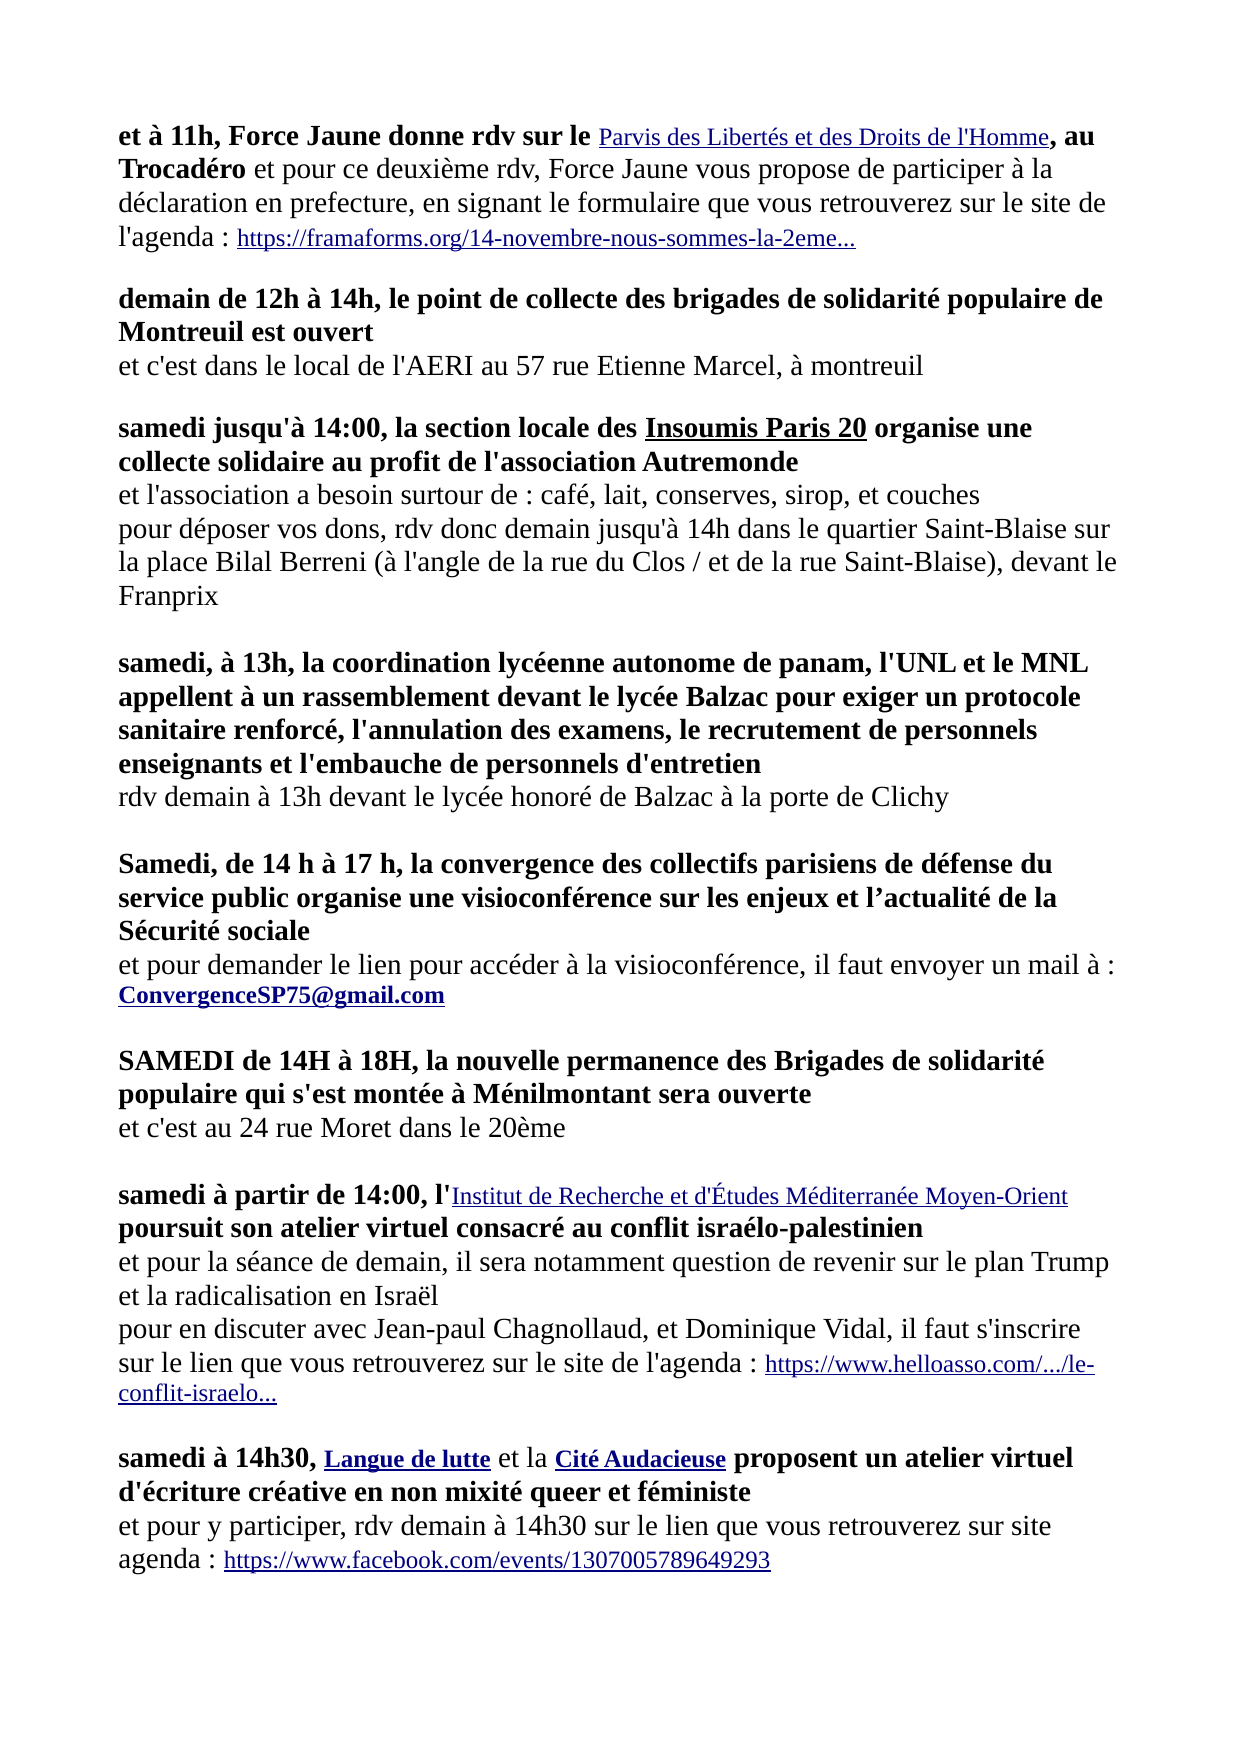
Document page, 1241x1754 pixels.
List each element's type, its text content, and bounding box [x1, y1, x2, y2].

text et l'association a besoin surtour de : café, lait, conserves, sirop, et couches [118, 477, 1122, 511]
text Samedi, de 14 h à 17 h, la convergence des collectifs parisiens de défense du service public organise une visioconférence sur les enjeux et l’actualité de la Sécurité sociale [118, 846, 1122, 947]
text samedi à partir de 14:00, l'Institut de Recherche et d'Études Méditerranée Moyen-Orient poursuit son atelier virtuel consacré au conflit israélo-palestinien [118, 1177, 1122, 1244]
text samedi jusqu'à 14:00, la section locale des Insoumis Paris 20 organise une collecte solidaire au profit de l'association Autremonde [118, 410, 1122, 477]
text SAMEDI de 14H à 18H, la nouvelle permanence des Brigades de solidarité populaire qui s'est montée à Ménilmontant sera ouverte [118, 1043, 1122, 1110]
text samedi à 14h30, Langue de lutte et la Cité Audacieuse proposent un atelier virtuel d'écriture créative en non mixité queer et féministe [118, 1441, 1122, 1508]
text et à 11h, Force Jaune donne rdv sur le Parvis des Libertés et des Droits de l'Homme, au Trocadéro et pour ce deuxième rdv, Force Jaune vous propose de participer à la déclaration en prefecture, en signant le formulaire que vous retrouverez sur le site de l'agenda : https://framaforms.org/14-novembre-nous-sommes-la-2eme... [118, 118, 1122, 252]
text et c'est au 24 rue Moret dans le 20ème [118, 1110, 1122, 1143]
text et c'est dans le local de l'AERI au 57 rue Etienne Marcel, à montreuil [118, 348, 1122, 382]
text rdv demain à 13h devant le lycée honoré de Balzac à la porte de Clichy [118, 779, 1122, 813]
text pour en discuter avec Jean-paul Chagnollaud, et Dominique Vidal, il faut s'inscrire sur le lien que vous retrouverez sur le site de l'agenda : https://www.helloasso.com/.../le-conflit-israelo... [118, 1311, 1122, 1407]
text demain de 12h à 14h, le point de collecte des brigades de solidarité populaire de Montreuil est ouvert [118, 281, 1122, 348]
text et pour la séance de demain, il sera notamment question de revenir sur le plan Trump et la radicalisation en Israël [118, 1244, 1122, 1311]
text samedi, à 13h, la coordination lycéenne autonome de panam, l'UNL et le MNL appellent à un rassemblement devant le lycée Balzac pour exiger un protocole sanitaire renforcé, l'annulation des examens, le recrutement de personnels enseignants et l'embauche de personnels d'entretien [118, 645, 1122, 779]
text et pour y participer, rdv demain à 14h30 sur le lien que vous retrouverez sur site agenda : https://www.facebook.com/events/1307005789649293 [118, 1508, 1122, 1575]
text pour déposer vos dons, rdv donc demain jusqu'à 14h dans le quartier Saint-Blaise sur la place Bilal Berreni (à l'angle de la rue du Clos / et de la rue Saint-Blaise), devant le Franprix [118, 511, 1122, 612]
text et pour demander le lien pour accéder à la visioconférence, il faut envoyer un mail à : ConvergenceSP75@gmail.com [118, 947, 1122, 1009]
